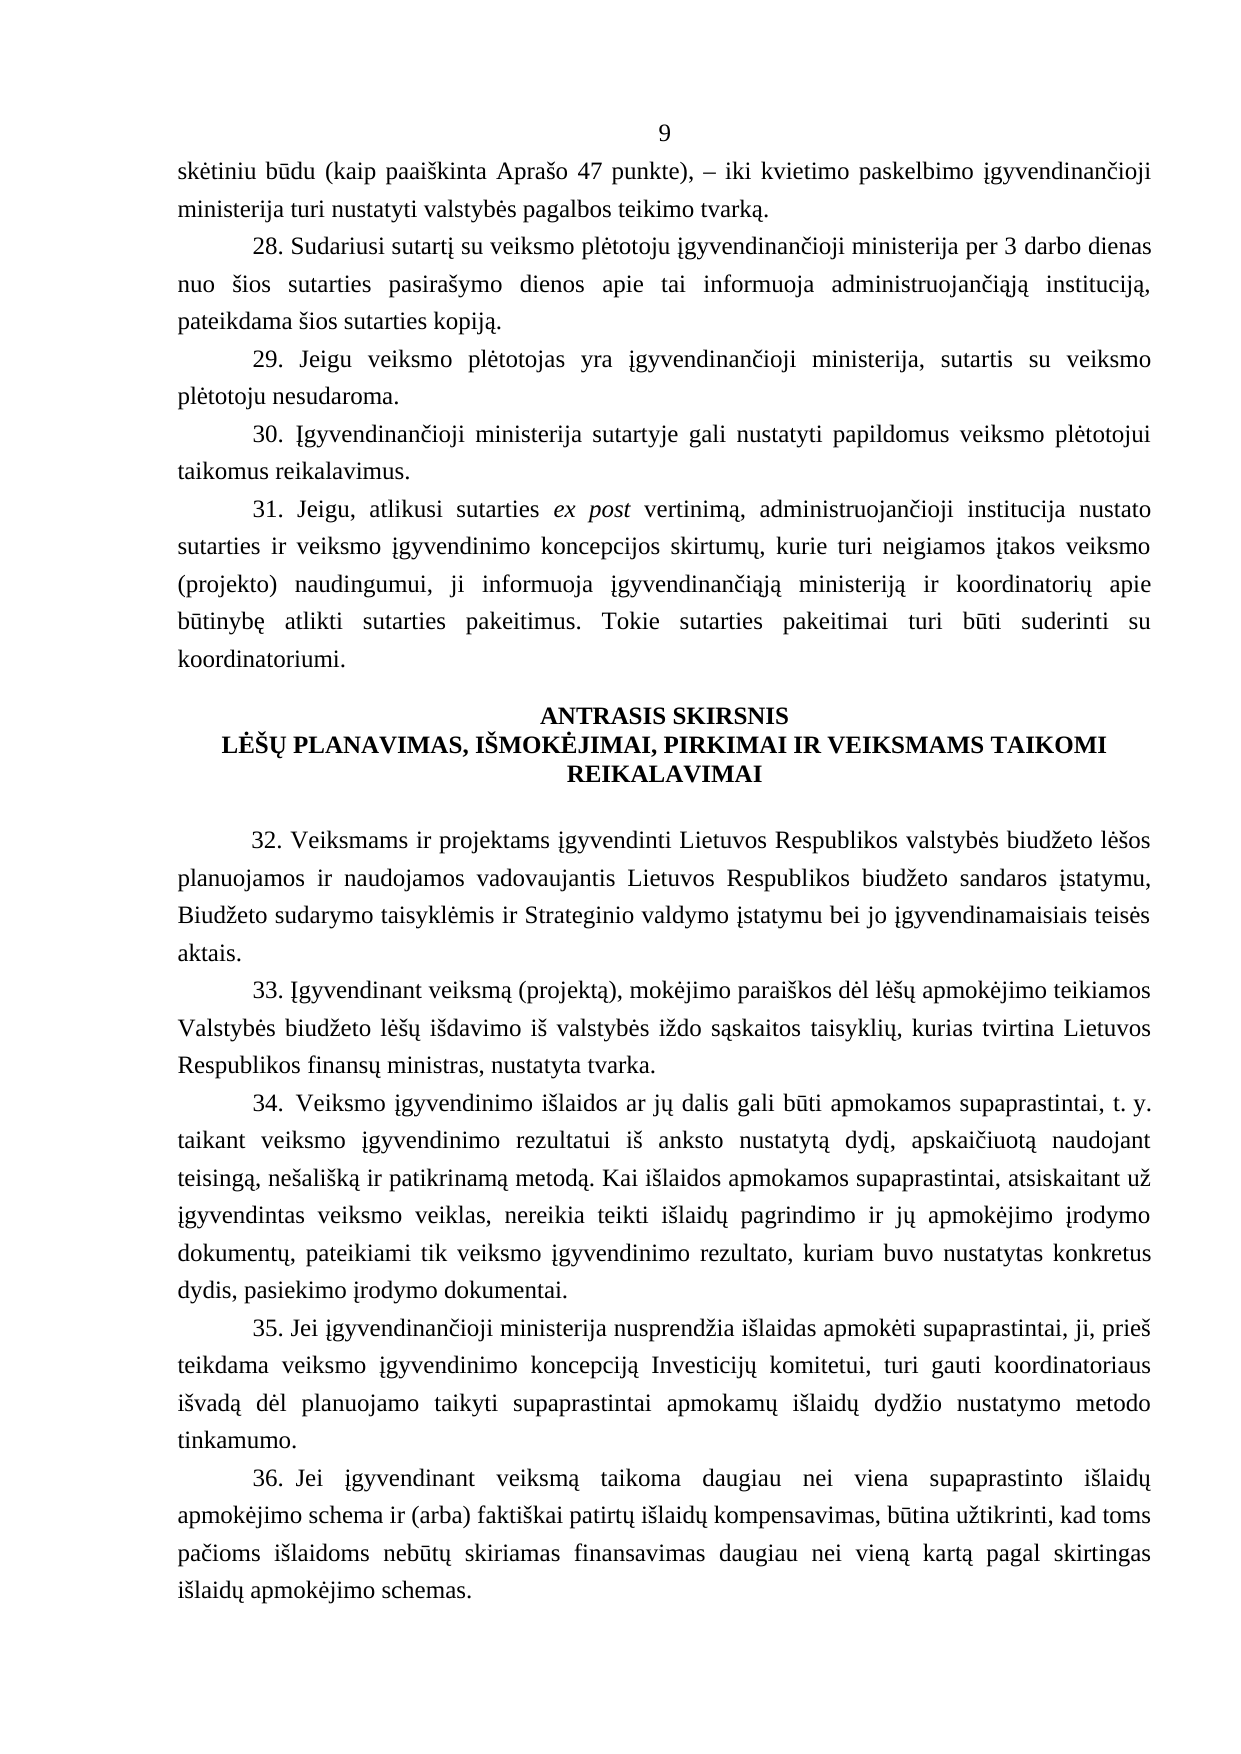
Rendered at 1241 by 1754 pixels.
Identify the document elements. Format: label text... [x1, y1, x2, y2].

text 33. Įgyvendinant veiksmą (projektą), mokėjimo paraiškos dėl lėšų apmokėjimo teikiamos Valstybės biudžeto lėšų išdavimo iš valstybės iždo sąskaitos taisyklių, kurias tvirtina Lietuvos Respublikos finansų ministras, nustatyta tvarka. [177, 966, 1152, 1079]
text 34. Veiksmo įgyvendinimo išlaidos ar jų dalis gali būti apmokamos supaprastintai, t. y. taikant veiksmo įgyvendinimo rezultatui iš anksto nustatytą dydį, apskaičiuotą naudojant teisingą, nešališką ir patikrinamą metodą. Kai išlaidos apmokamos supaprastintai, atsiskaitant už įgyvendintas veiksmo veiklas, nereikia teikti išlaidų pagrindimo ir jų apmokėjimo įrodymo dokumentų, pateikiami tik veiksmo įgyvendinimo rezultato, kuriam buvo nustatytas konkretus dydis, pasiekimo įrodymo dokumentai. [177, 1079, 1152, 1304]
text 31. Jeigu, atlikusi sutarties ex post vertinimą, administruojančioji institucija nustato sutarties ir veiksmo įgyvendinimo koncepcijos skirtumų, kurie turi neigiamos įtakos veiksmo (projekto) naudingumui, ji informuoja įgyvendinančiąją ministeriją ir koordinatorių apie būtinybę atlikti sutarties pakeitimus. Tokie sutarties pakeitimai turi būti suderinti su koordinatoriumi. [177, 485, 1152, 673]
text ANTRASIS SKIRSNIS [177, 701, 1152, 730]
text LĖŠŲ PLANAVIMAS, IŠMOKĖJIMAI, PIRKIMAI IR VEIKSMAMS TAIKOMI REIKALAVIMAI [177, 730, 1152, 788]
text 35. Jei įgyvendinančioji ministerija nusprendžia išlaidas apmokėti supaprastintai, ji, prieš teikdama veiksmo įgyvendinimo koncepciją Investicijų komitetui, turi gauti koordinatoriaus išvadą dėl planuojamo taikyti supaprastintai apmokamų išlaidų dydžio nustatymo metodo tinkamumo. [177, 1304, 1152, 1454]
text 30. Įgyvendinančioji ministerija sutartyje gali nustatyti papildomus veiksmo plėtotojui taikomus reikalavimus. [177, 410, 1152, 485]
text 36. Jei įgyvendinant veiksmą taikoma daugiau nei viena supaprastinto išlaidų apmokėjimo schema ir (arba) faktiškai patirtų išlaidų kompensavimas, būtina užtikrinti, kad toms pačioms išlaidoms nebūtų skiriamas finansavimas daugiau nei vieną kartą pagal skirtingas išlaidų apmokėjimo schemas. [177, 1454, 1152, 1604]
text skėtiniu būdu (kaip paaiškinta Aprašo 47 punkte), – iki kvietimo paskelbimo įgyvendinančioji ministerija turi nustatyti valstybės pagalbos teikimo tvarką. [177, 148, 1152, 223]
text 28. Sudariusi sutartį su veiksmo plėtotoju įgyvendinančioji ministerija per 3 darbo dienas nuo šios sutarties pasirašymo dienos apie tai informuoja administruojančiąją instituciją, pateikdama šios sutarties kopiją. [177, 223, 1152, 335]
text 32. Veiksmams ir projektams įgyvendinti Lietuvos Respublikos valstybės biudžeto lėšos planuojamos ir naudojamos vadovaujantis Lietuvos Respublikos biudžeto sandaros įstatymu, Biudžeto sudarymo taisyklėmis ir Strateginio valdymo įstatymu bei jo įgyvendinamaisiais teisės aktais. [177, 816, 1152, 966]
text 29. Jeigu veiksmo plėtotojas yra įgyvendinančioji ministerija, sutartis su veiksmo plėtotoju nesudaroma. [177, 335, 1152, 410]
